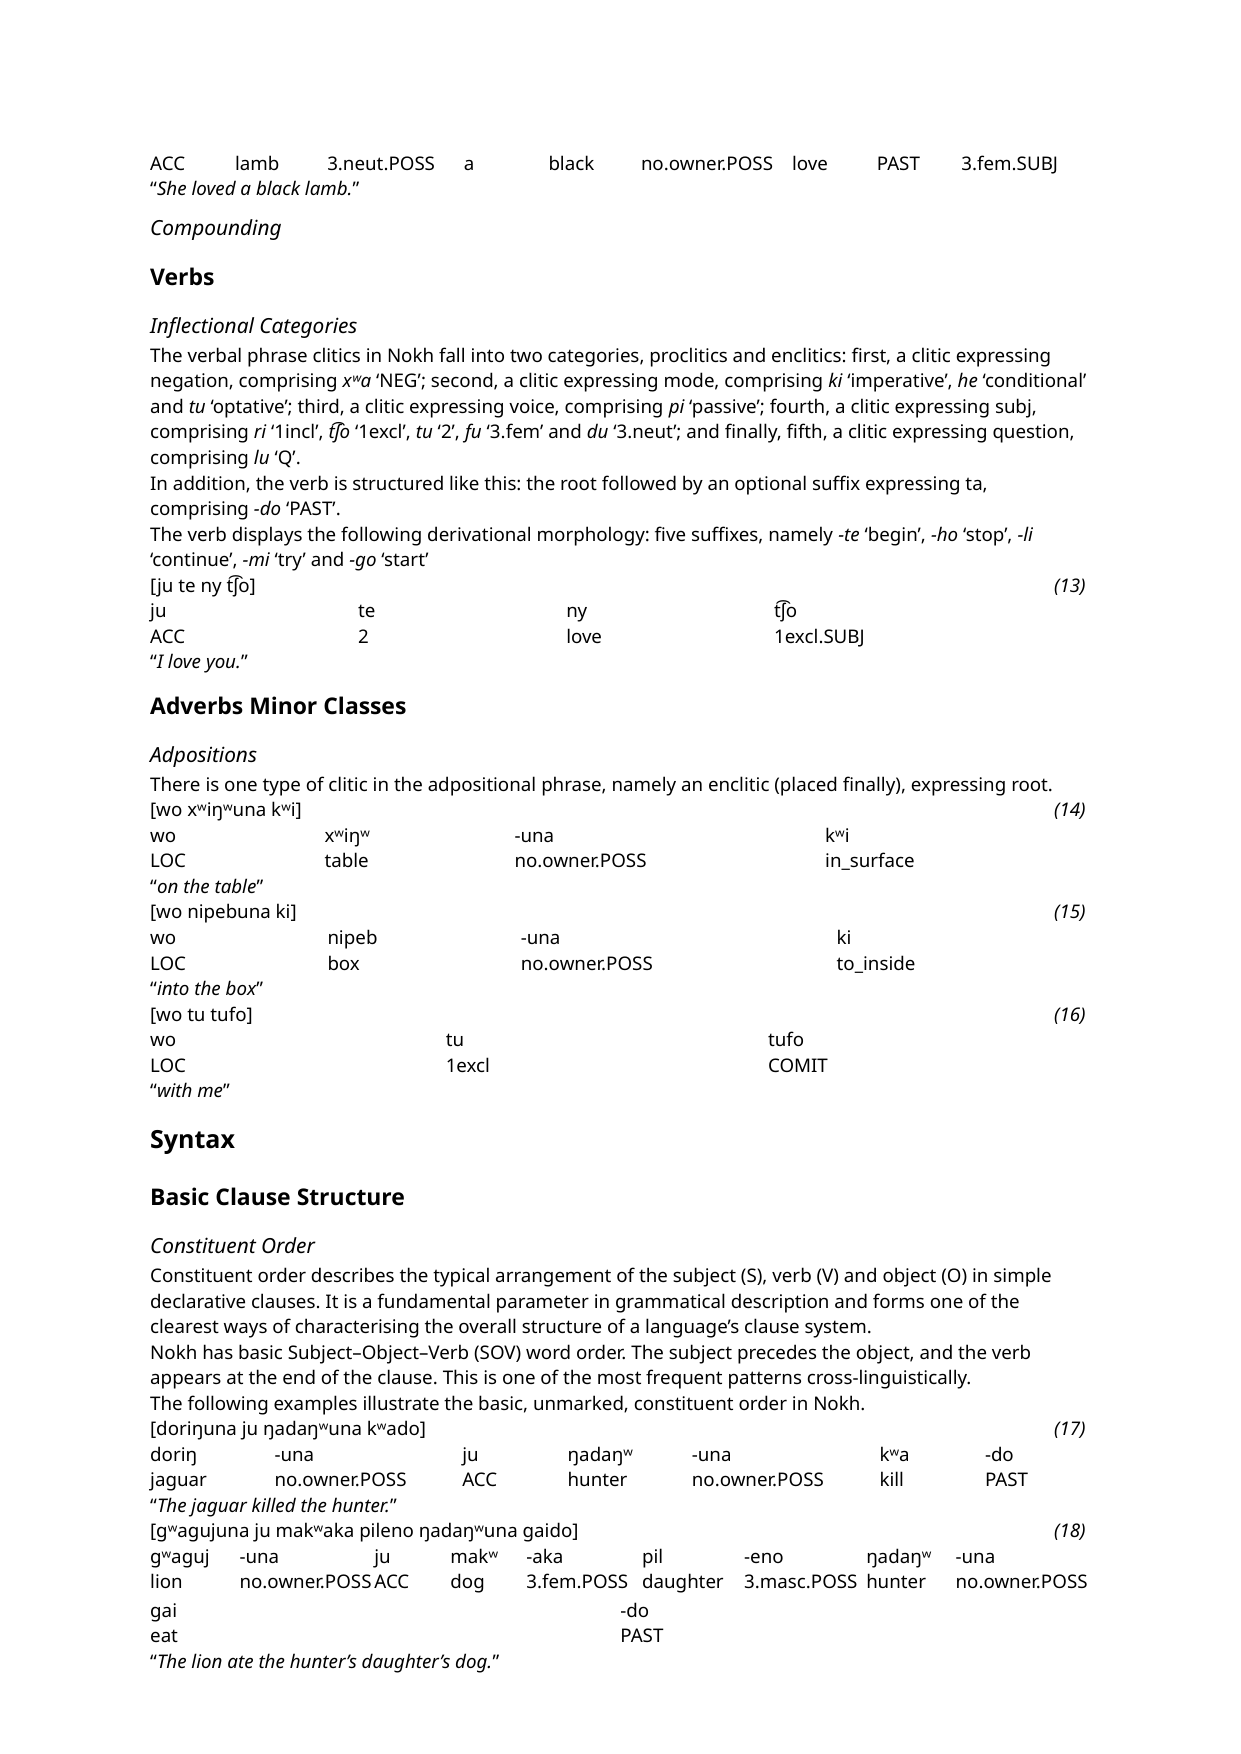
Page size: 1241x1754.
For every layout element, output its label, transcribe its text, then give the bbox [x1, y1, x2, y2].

table_header -una [692, 1441, 879, 1467]
table_cell 3.fem.SUBJ [961, 150, 1090, 176]
text “She loved a black lamb.” [150, 176, 1090, 201]
table_header -una [955, 1543, 1090, 1569]
table_cell LOC [150, 1052, 446, 1077]
text In addition, the verb is structured like this: the root followed by an optional suffix expressing ta, comprising -do ‘PAST’. [150, 470, 1090, 521]
text There is one type of clitic in the adpositional phrase, namely an enclitic (placed finally), expressing root. [150, 771, 1090, 797]
text “I love you.” [150, 648, 1090, 674]
text “The jaguar killed the hunter.” [150, 1492, 1090, 1518]
table_cell kill [879, 1467, 985, 1492]
table_header kʷi [825, 822, 1090, 848]
table_cell PAST [985, 1467, 1090, 1492]
subtitle Syntax [150, 1122, 1090, 1156]
table_cell black [548, 150, 641, 176]
text [ɡʷaɡujuna ju makʷaka pileno ŋadaŋʷuna ɡaido] (18) [150, 1518, 1090, 1543]
table_header ŋadaŋʷ [568, 1441, 692, 1467]
text [ju te ny t͡ʃo] (13) [150, 572, 1090, 597]
table_cell 3.fem.POSS [526, 1569, 642, 1594]
table_cell love [792, 150, 877, 176]
text “on the table” [150, 873, 1090, 899]
table_header doriŋ [150, 1441, 274, 1467]
table_cell 1excl [446, 1052, 768, 1077]
table_cell 2 [358, 623, 566, 648]
table_header -una [514, 822, 825, 848]
table_cell 1excl.SUBJ [774, 623, 1090, 648]
table_header ny [566, 598, 774, 623]
table_cell hunter [866, 1569, 955, 1594]
text Nokh has basic Subject–Object–Verb (SOV) word order. The subject precedes the object, and the verb appears at the end of the clause. This is one of the most frequent patterns cross-linguistically. [150, 1339, 1090, 1390]
table_cell ACC [374, 1569, 450, 1594]
table_cell table [324, 848, 514, 873]
table_cell no.owner.POSS [514, 848, 825, 873]
table_header xʷiŋʷ [324, 822, 514, 848]
table_header wo [150, 1026, 446, 1052]
table_header ki [836, 924, 1090, 950]
subtitle Basic Clause Structure [150, 1181, 1090, 1212]
table_cell hunter [568, 1467, 692, 1492]
table_header makʷ [450, 1543, 526, 1569]
text [doriŋuna ju ŋadaŋʷuna kʷado] (17) [150, 1416, 1090, 1441]
table_header ɡʷaɡuj [150, 1543, 239, 1569]
table_cell COMIT [768, 1052, 1090, 1077]
table_header -do [985, 1441, 1090, 1467]
table_cell PAST [620, 1623, 1090, 1648]
table_header -aka [526, 1543, 642, 1569]
subtitle Verbs [150, 261, 1090, 292]
table_cell eat [150, 1623, 620, 1648]
table_header kʷa [879, 1441, 985, 1467]
subtitle Constituent Order [150, 1231, 1090, 1259]
table_header -una [521, 924, 836, 950]
table_header ŋadaŋʷ [866, 1543, 955, 1569]
table_header t͡ʃo [774, 598, 1090, 623]
text [wo tu tufo] (16) [150, 1001, 1090, 1026]
table_cell a [464, 150, 548, 176]
table_cell in_surface [825, 848, 1090, 873]
table_cell LOC [150, 950, 327, 975]
table_cell love [566, 623, 774, 648]
table_header tufo [768, 1026, 1090, 1052]
text [wo nipebuna ki] (15) [150, 899, 1090, 924]
subtitle Compounding [150, 213, 1090, 242]
table_header tu [446, 1026, 768, 1052]
table_header te [358, 598, 566, 623]
table_header -do [620, 1597, 1090, 1622]
table_cell no.owner.POSS [641, 150, 792, 176]
table_cell daughter [642, 1569, 744, 1594]
table_cell no.owner.POSS [521, 950, 836, 975]
table_header -una [239, 1543, 374, 1569]
table_cell PAST [877, 150, 961, 176]
table_cell jaguar [150, 1467, 274, 1492]
text [wo xʷiŋʷuna kʷi] (14) [150, 797, 1090, 822]
table_header wo [150, 822, 324, 848]
text The following examples illustrate the basic, unmarked, constituent order in Nokh. [150, 1390, 1090, 1416]
table_cell box [327, 950, 521, 975]
table_cell 3.neut.POSS [327, 150, 464, 176]
table_cell no.owner.POSS [692, 1467, 879, 1492]
text “into the box” [150, 975, 1090, 1001]
table_cell no.owner.POSS [274, 1467, 462, 1492]
text “The lion ate the hunter’s daughter’s dog.” [150, 1648, 1090, 1673]
table_cell no.owner.POSS [955, 1569, 1090, 1594]
table_cell ACC [150, 623, 358, 648]
table_header ju [150, 598, 358, 623]
table_cell ACC [462, 1467, 567, 1492]
table_cell 3.masc.POSS [744, 1569, 866, 1594]
table_cell ACC [150, 150, 235, 176]
table_cell no.owner.POSS [239, 1569, 374, 1594]
subtitle Adpositions [150, 740, 1090, 768]
table_header wo [150, 924, 327, 950]
text “with me” [150, 1077, 1090, 1103]
table_cell to_inside [836, 950, 1090, 975]
table_cell LOC [150, 848, 324, 873]
table_header ju [462, 1441, 567, 1467]
table_cell lion [150, 1569, 239, 1594]
table_header -eno [744, 1543, 866, 1569]
table_cell lamb [235, 150, 327, 176]
text The verb displays the following derivational morphology: five suffixes, namely -te ‘begin’, -ho ‘stop’, -li ‘continue’, -mi ‘try’ and -ɡo ‘start’ [150, 521, 1090, 572]
table_cell dog [450, 1569, 526, 1594]
table_header ɡai [150, 1597, 620, 1622]
subtitle Adverbs Minor Classes [150, 690, 1090, 721]
table_header ju [374, 1543, 450, 1569]
table_header pil [642, 1543, 744, 1569]
subtitle Inflectional Categories [150, 311, 1090, 339]
text Constituent order describes the typical arrangement of the subject (S), verb (V) and object (O) in simple declarative clauses. It is a fundamental parameter in grammatical description and forms one of the clearest ways of characterising the overall structure of a language’s clause system. [150, 1262, 1090, 1339]
table_header -una [274, 1441, 462, 1467]
text The verbal phrase clitics in Nokh fall into two categories, proclitics and enclitics: first, a clitic expressing negation, comprising xʷa ‘NEG’; second, a clitic expressing mode, comprising ki ‘imperative’, he ‘conditional’ and tu ‘optative’; third, a clitic expressing voice, comprising pi ‘passive’; fourth, a clitic expressing subj, comprising ri ‘1incl’, t͡ʃo ‘1excl’, tu ‘2’, fu ‘3.fem’ and du ‘3.neut’; and finally, fifth, a clitic expressing question, comprising lu ‘Q’. [150, 342, 1090, 470]
table_header nipeb [327, 924, 521, 950]
